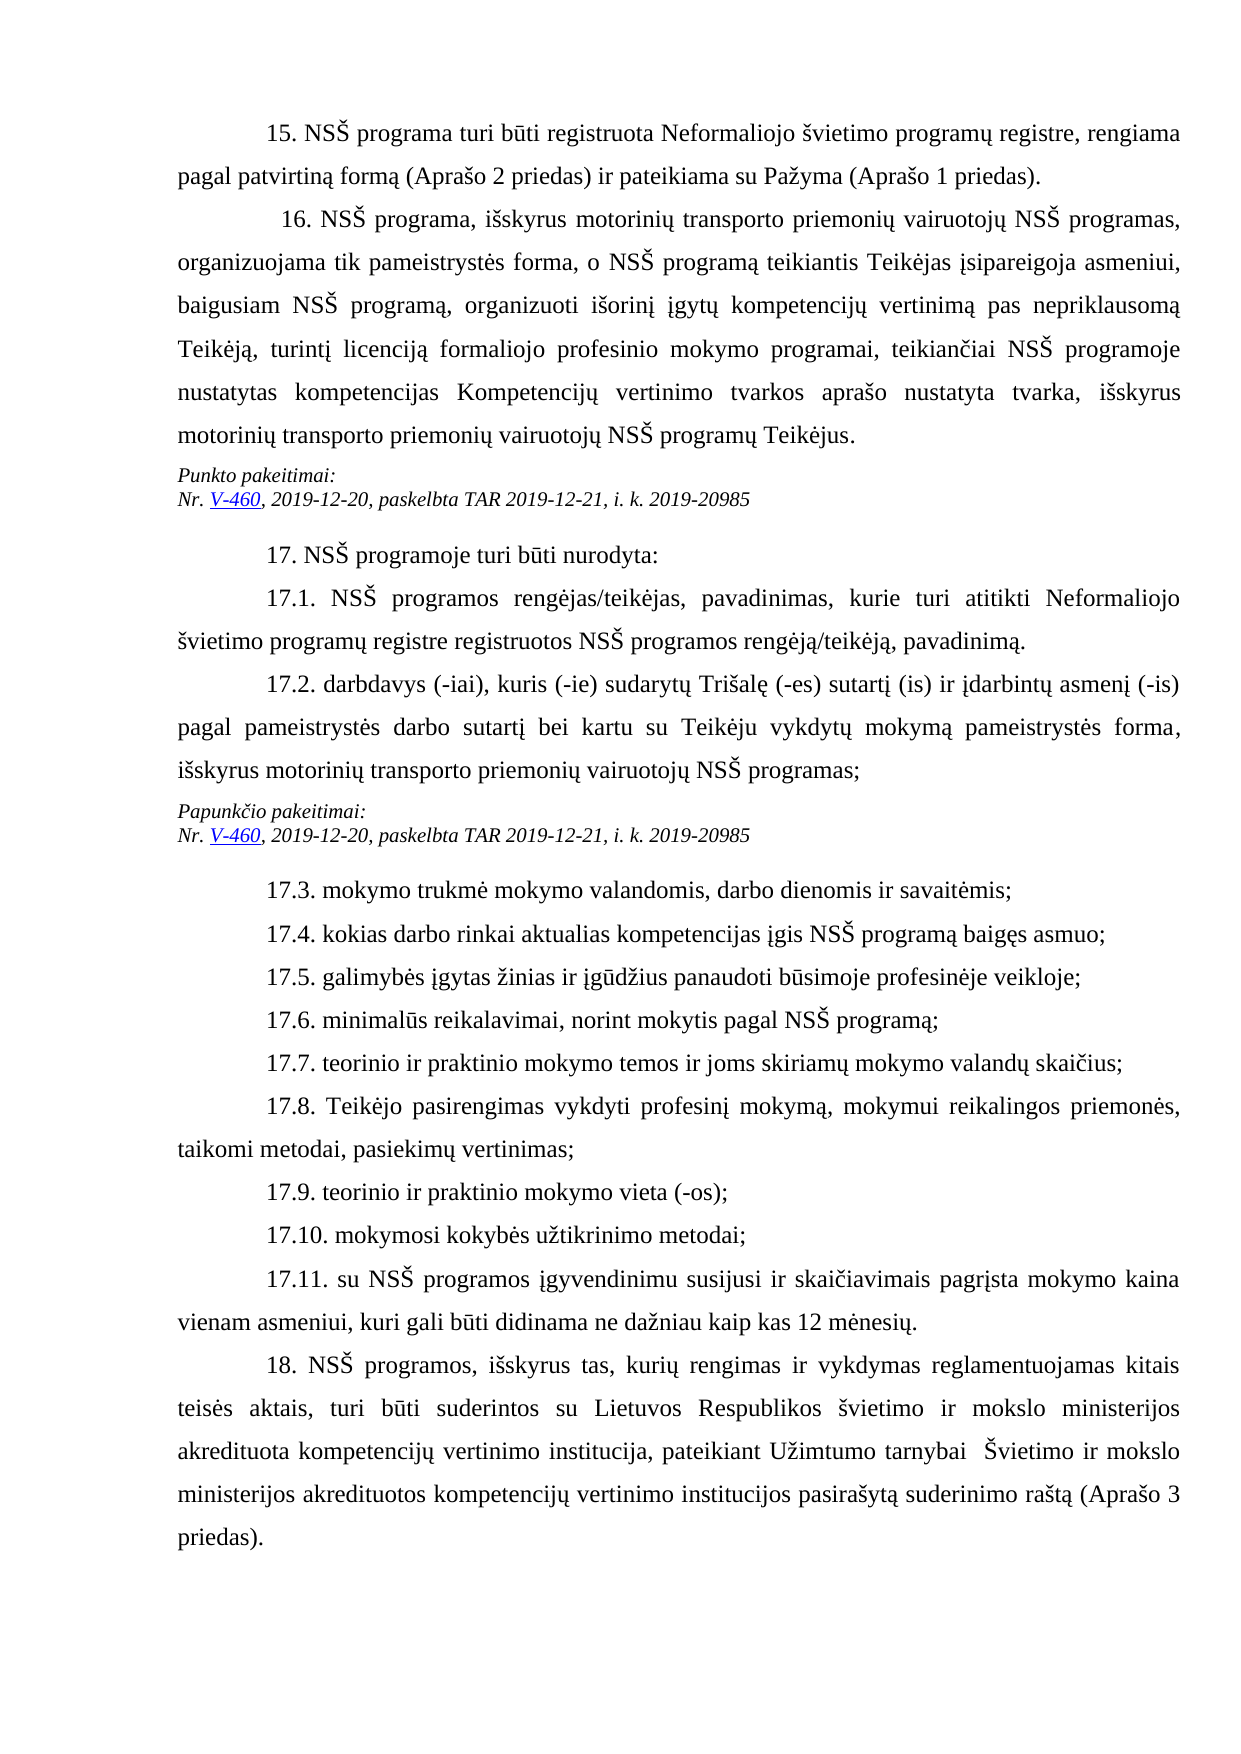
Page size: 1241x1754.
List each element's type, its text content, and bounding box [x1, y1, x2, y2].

text 17.11. su NSŠ programos įgyvendinimu susijusi ir skaičiavimais pagrįsta mokymo kaina vienam asmeniui, kuri gali būti didinama ne dažniau kaip kas 12 mėnesių. [177, 1264, 1181, 1336]
text 17.4. kokias darbo rinkai aktualias kompetencijas įgis NSŠ programą baigęs asmuo; [177, 919, 1181, 947]
text 18. NSŠ programos, išskyrus tas, kurių rengimas ir vykdymas reglamentuojamas kitais teisės aktais, turi būti suderintos su Lietuvos Respublikos švietimo ir mokslo ministerijos akredituota kompetencijų vertinimo institucija, pateikiant Užimtumo tarnybai Švietimo ir mokslo ministerijos akredituotos kompetencijų vertinimo institucijos pasirašytą suderinimo raštą (Aprašo 3 priedas). [177, 1350, 1181, 1551]
text 17.2. darbdavys (-iai), kuris (-ie) sudarytų Trišalę (-es) sutartį (is) ir įdarbintų asmenį (-is) pagal pameistrystės darbo sutartį bei kartu su Teikėju vykdytų mokymą pameistrystės forma, išskyrus motorinių transporto priemonių vairuotojų NSŠ programas; [177, 669, 1181, 784]
text 17.5. galimybės įgytas žinias ir įgūdžius panaudoti būsimoje profesinėje veikloje; [177, 962, 1181, 991]
text 17.8. Teikėjo pasirengimas vykdyti profesinį mokymą, mokymui reikalingos priemonės, taikomi metodai, pasiekimų vertinimas; [177, 1091, 1181, 1163]
text Nr. V-460, 2019-12-20, paskelbta TAR 2019-12-21, i. k. 2019-20985 [177, 823, 1181, 847]
text 17.9. teorinio ir praktinio mokymo vieta (-os); [177, 1177, 1181, 1206]
text Nr. V-460, 2019-12-20, paskelbta TAR 2019-12-21, i. k. 2019-20985 [177, 487, 1181, 511]
text Papunkčio pakeitimai: [177, 799, 1181, 823]
text 17. NSŠ programoje turi būti nurodyta: [177, 540, 1181, 569]
text 16. NSŠ programa, išskyrus motorinių transporto priemonių vairuotojų NSŠ programas, organizuojama tik pameistrystės forma, o NSŠ programą teikiantis Teikėjas įsipareigoja asmeniui, baigusiam NSŠ programą, organizuoti išorinį įgytų kompetencijų vertinimą pas nepriklausomą Teikėją, turintį licenciją formaliojo profesinio mokymo programai, teikiančiai NSŠ programoje nustatytas kompetencijas Kompetencijų vertinimo tvarkos aprašo nustatyta tvarka, išskyrus motorinių transporto priemonių vairuotojų NSŠ programų Teikėjus. [177, 204, 1181, 449]
text 17.3. mokymo trukmė mokymo valandomis, darbo dienomis ir savaitėmis; [177, 876, 1181, 904]
text 15. NSŠ programa turi būti registruota Neformaliojo švietimo programų registre, rengiama pagal patvirtiną formą (Aprašo 2 priedas) ir pateikiama su Pažyma (Aprašo 1 priedas). [177, 118, 1181, 190]
text 17.7. teorinio ir praktinio mokymo temos ir joms skiriamų mokymo valandų skaičius; [177, 1048, 1181, 1077]
text 17.10. mokymosi kokybės užtikrinimo metodai; [177, 1221, 1181, 1249]
text 17.1. NSŠ programos rengėjas/teikėjas, pavadinimas, kurie turi atitikti Neformaliojo švietimo programų registre registruotos NSŠ programos rengėją/teikėją, pavadinimą. [177, 583, 1181, 655]
text Punkto pakeitimai: [177, 463, 1181, 487]
text 17.6. minimalūs reikalavimai, norint mokytis pagal NSŠ programą; [177, 1005, 1181, 1034]
